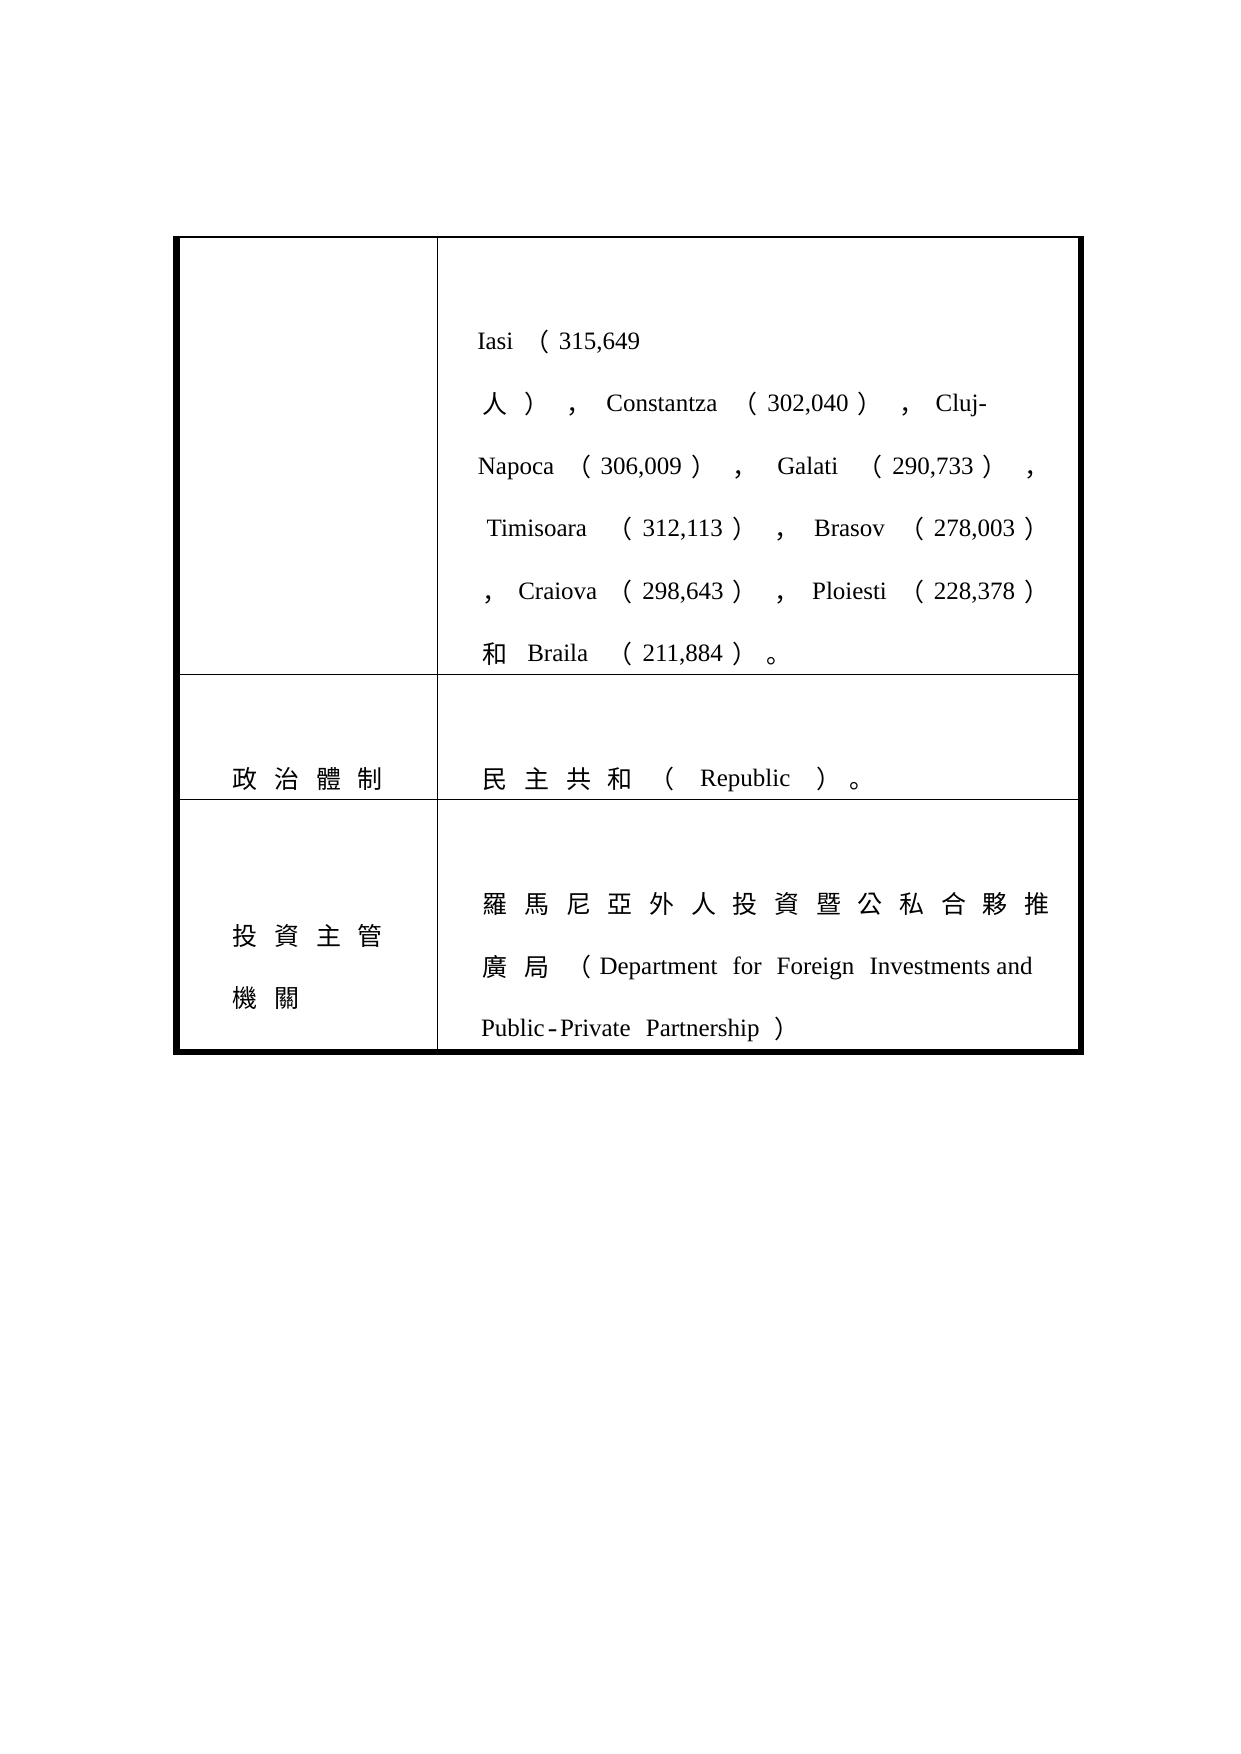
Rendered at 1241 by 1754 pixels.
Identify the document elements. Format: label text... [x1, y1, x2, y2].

table_cell 投資主管機關 [180, 800, 437, 1049]
table_cell 羅馬尼亞外人投資暨公私合夥推廣局（Department for Foreign Investments and Public-Private Partnership） [438, 800, 1078, 1049]
table_cell 政治體制 [180, 675, 437, 799]
table_cell 民主共和（Republic）。 [438, 675, 1078, 799]
table_cell [180, 238, 437, 674]
table_cell Iasi（315,649人），Constantza（302,040），Cluj-Napoca（306,009），Galati（290,733），Timisoara（312,113），Brasov（278,003），Craiova（298,643），Ploiesti（228,378）和Braila（211,884）。 [438, 238, 1078, 674]
